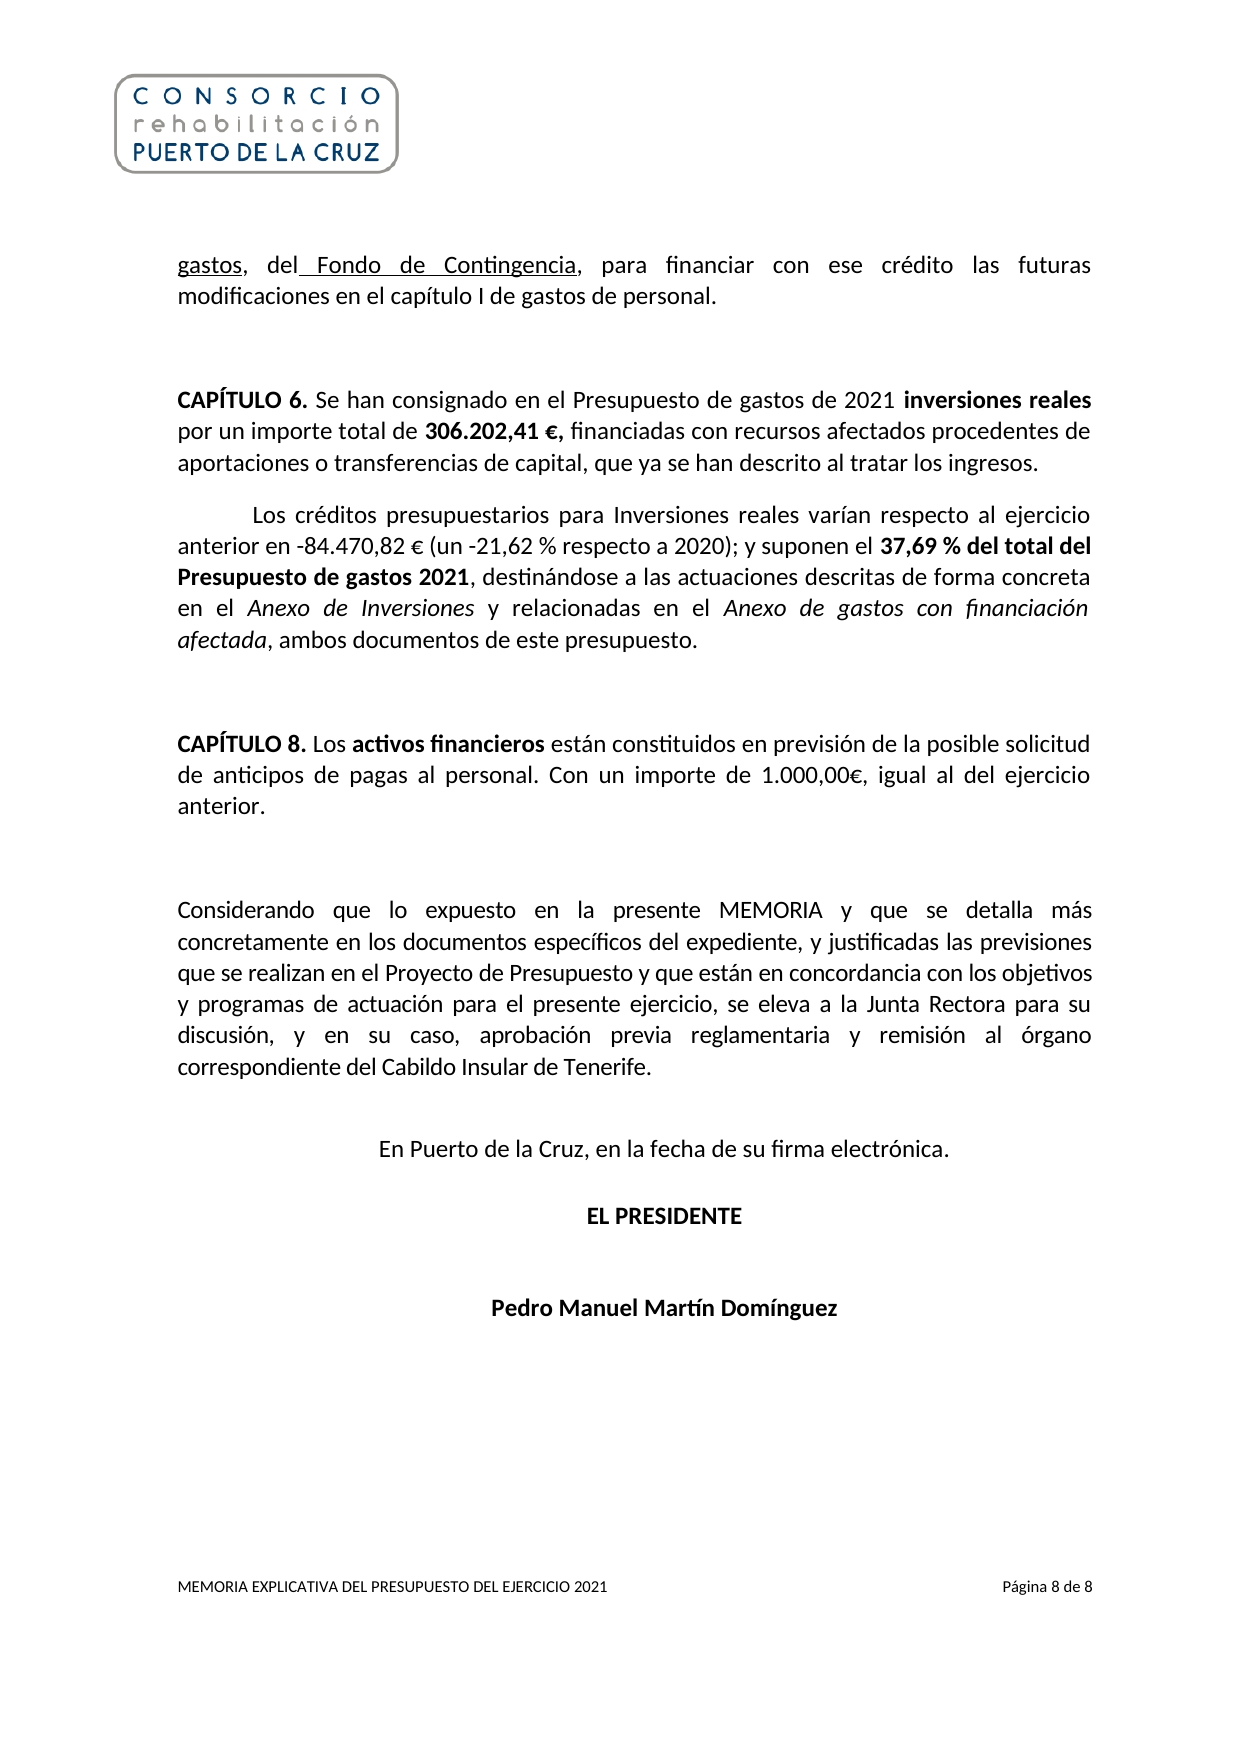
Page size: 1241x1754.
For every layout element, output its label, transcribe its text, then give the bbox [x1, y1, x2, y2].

text CAPÍTULO 8. Los activos financieros están constituidos en previsión de la posible solicitud de anticipos de pagas al personal. Con un importe de 1.000,00€, igual al del ejercicio anterior. [177, 727, 1092, 821]
text CAPÍTULO 6. Se han consignado en el Presupuesto de gastos de 2021 inversiones reales por un importe total de 306.202,41 €, financiadas con recursos afectados procedentes de aportaciones o transferencias de capital, que ya se han descrito al tratar los ingresos. [177, 383, 1092, 477]
text Los créditos presupuestarios para Inversiones reales varían respecto al ejercicio anterior en -84.470,82 € (un -21,62 % respecto a 2020); y suponen el 37,69 % del total del Presupuesto de gastos 2021, destinándose a las actuaciones descritas de forma concreta en el Anexo de Inversiones y relacionadas en el Anexo de gastos con financiación afectada, ambos documentos de este presupuesto. [177, 498, 1092, 654]
text gastos, del Fondo de Contingencia, para financiar con ese crédito las futuras modificaciones en el capítulo I de gastos de personal. [177, 248, 1092, 311]
text Pedro Manuel Martín Domínguez [236, 1292, 1092, 1323]
text Considerando que lo expuesto en la presente MEMORIA y que se detalla más concretamente en los documentos específicos del expediente, y justificadas las previsiones que se realizan en el Proyecto de Presupuesto y que están en concordancia con los objetivos y programas de actuación para el presente ejercicio, se eleva a la Junta Rectora para su discusión, y en su caso, aprobación previa reglamentaria y remisión al órgano correspondiente del Cabildo Insular de Tenerife. [177, 894, 1092, 1081]
text EL PRESIDENTE [236, 1201, 1092, 1231]
text En Puerto de la Cruz, en la fecha de su firma electrónica. [236, 1133, 1092, 1164]
